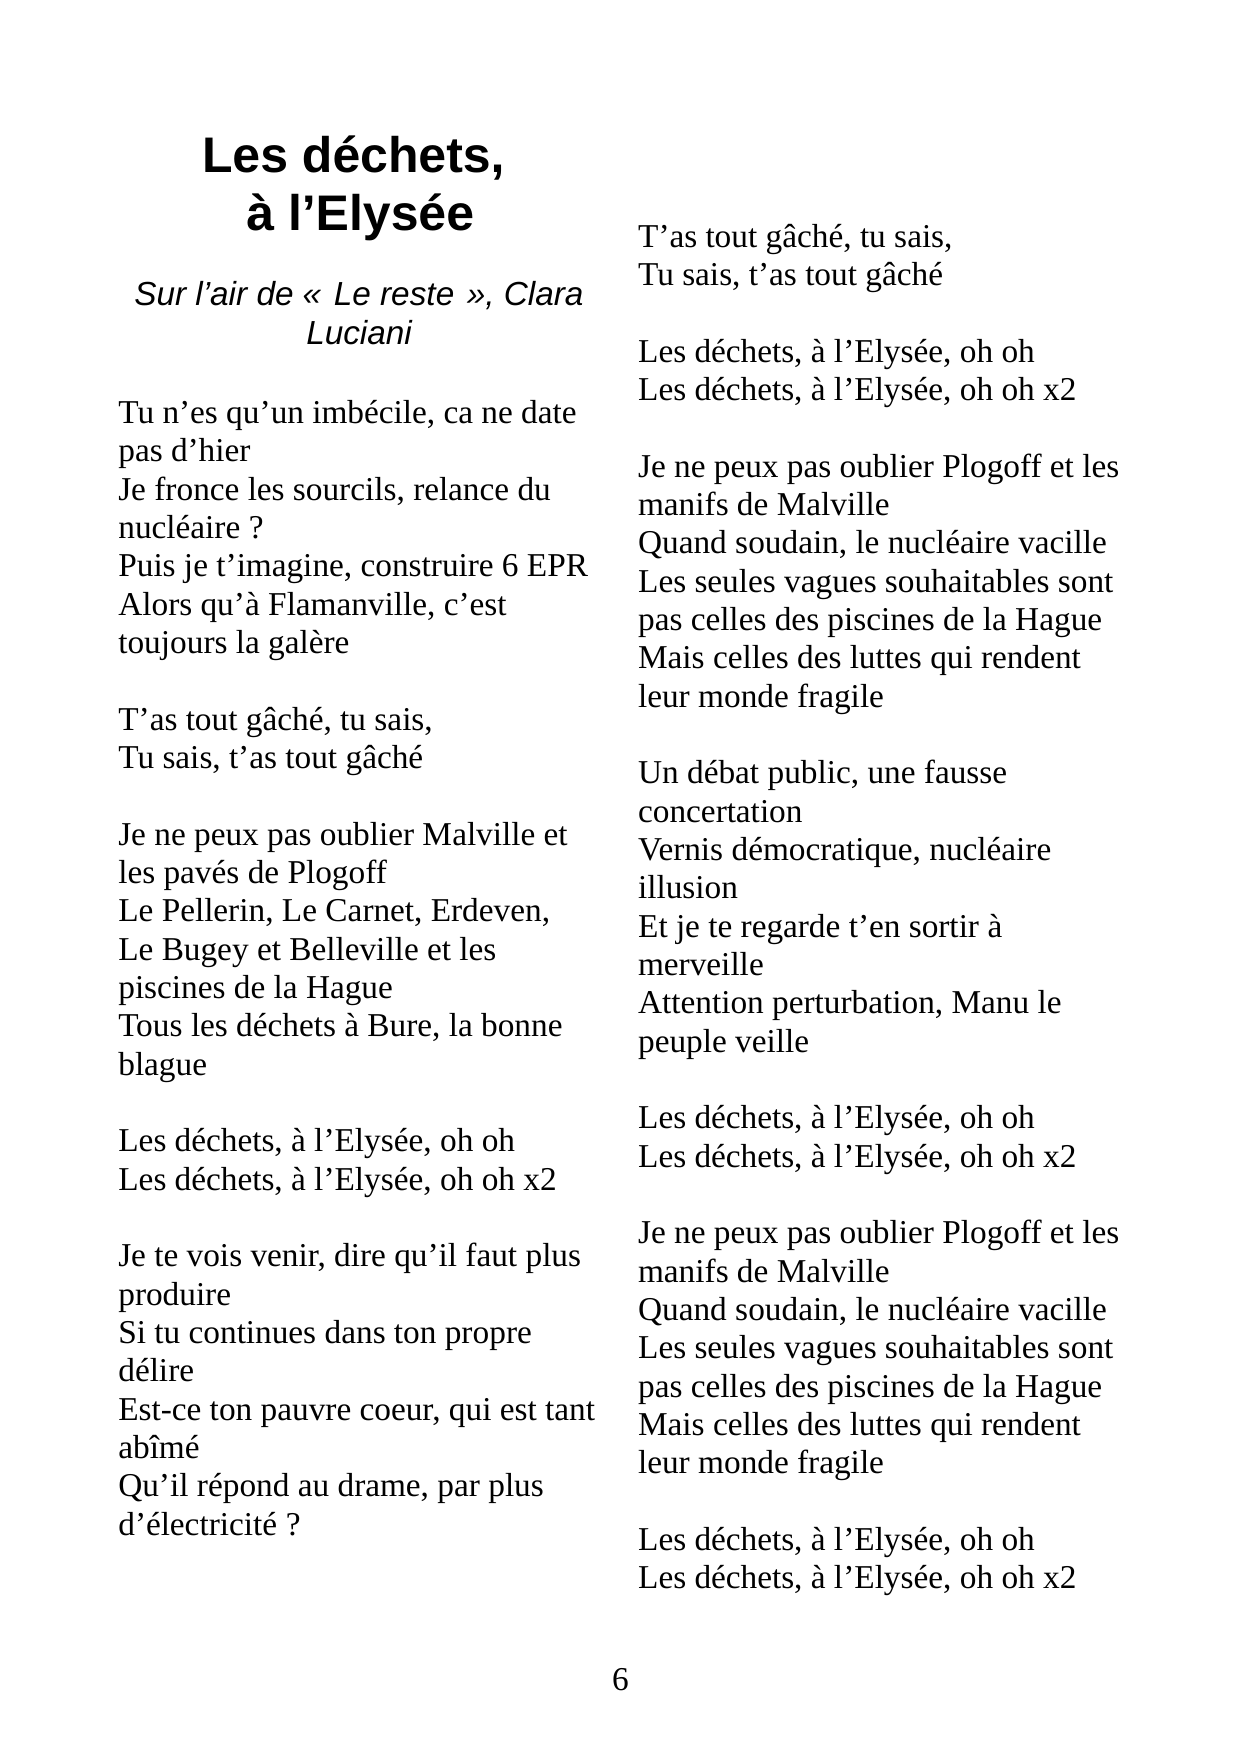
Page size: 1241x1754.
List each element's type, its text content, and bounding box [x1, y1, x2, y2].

text Les déchets, à l’Elysée, oh oh [638, 1519, 1122, 1558]
text Mais celles des luttes qui rendent leur monde fragile [638, 1404, 1122, 1481]
subtitle Les déchets, à l’Elysée [118, 126, 602, 241]
text Mais celles des luttes qui rendent leur monde fragile [638, 638, 1122, 714]
text Attention perturbation, Manu le peuple veille [638, 983, 1122, 1059]
text Je ne peux pas oublier Plogoff et les manifs de Malville [638, 1213, 1122, 1289]
text Les déchets, à l’Elysée, oh oh [638, 331, 1122, 369]
text Je ne peux pas oublier Malville et [118, 814, 602, 852]
text Quand soudain, le nucléaire vacille [638, 1289, 1122, 1328]
text Je ne peux pas oublier Plogoff et les manifs de Malville [638, 446, 1122, 523]
text Les déchets, à l’Elysée, oh oh x2 [638, 1136, 1122, 1174]
text Puis je t’imagine, construire 6 EPR [118, 546, 602, 584]
text Les déchets, à l’Elysée, oh oh x2 [118, 1159, 602, 1197]
text T’as tout gâché, tu sais, [118, 699, 602, 737]
text Vernis démocratique, nucléaire illusion [638, 829, 1122, 906]
text Alors qu’à Flamanville, c’est toujours la galère [118, 584, 602, 661]
text Le Bugey et Belleville et les piscines de la Hague [118, 929, 602, 1006]
subtitle Sur l’air de « Le reste », Clara Luciani [118, 274, 602, 351]
text Je te vois venir, dire qu’il faut plus produire [118, 1236, 602, 1312]
text les pavés de Plogoff [118, 852, 602, 891]
text Quand soudain, le nucléaire vacille [638, 523, 1122, 561]
text Qu’il répond au drame, par plus d’électricité ? [118, 1466, 602, 1542]
text Tous les déchets à Bure, la bonne blague [118, 1006, 602, 1082]
text Si tu continues dans ton propre délire [118, 1312, 602, 1389]
text Les déchets, à l’Elysée, oh oh [638, 1098, 1122, 1136]
text Un débat public, une fausse concertation [638, 753, 1122, 829]
text Tu n’es qu’un imbécile, ca ne date pas d’hier [118, 392, 602, 469]
text Tu sais, t’as tout gâché [118, 737, 602, 776]
text Les déchets, à l’Elysée, oh oh [118, 1121, 602, 1159]
text Tu sais, t’as tout gâché [638, 254, 1122, 293]
text Les déchets, à l’Elysée, oh oh x2 [638, 369, 1122, 408]
text Est-ce ton pauvre coeur, qui est tant abîmé [118, 1389, 602, 1466]
text Le Pellerin, Le Carnet, Erdeven, [118, 891, 602, 929]
text Les déchets, à l’Elysée, oh oh x2 [638, 1558, 1122, 1596]
text Et je te regarde t’en sortir à merveille [638, 906, 1122, 983]
text Les seules vagues souhaitables sont pas celles des piscines de la Hague [638, 1328, 1122, 1404]
text Je fronce les sourcils, relance du nucléaire ? [118, 469, 602, 546]
text Les seules vagues souhaitables sont pas celles des piscines de la Hague [638, 561, 1122, 638]
text T’as tout gâché, tu sais, [638, 216, 1122, 254]
